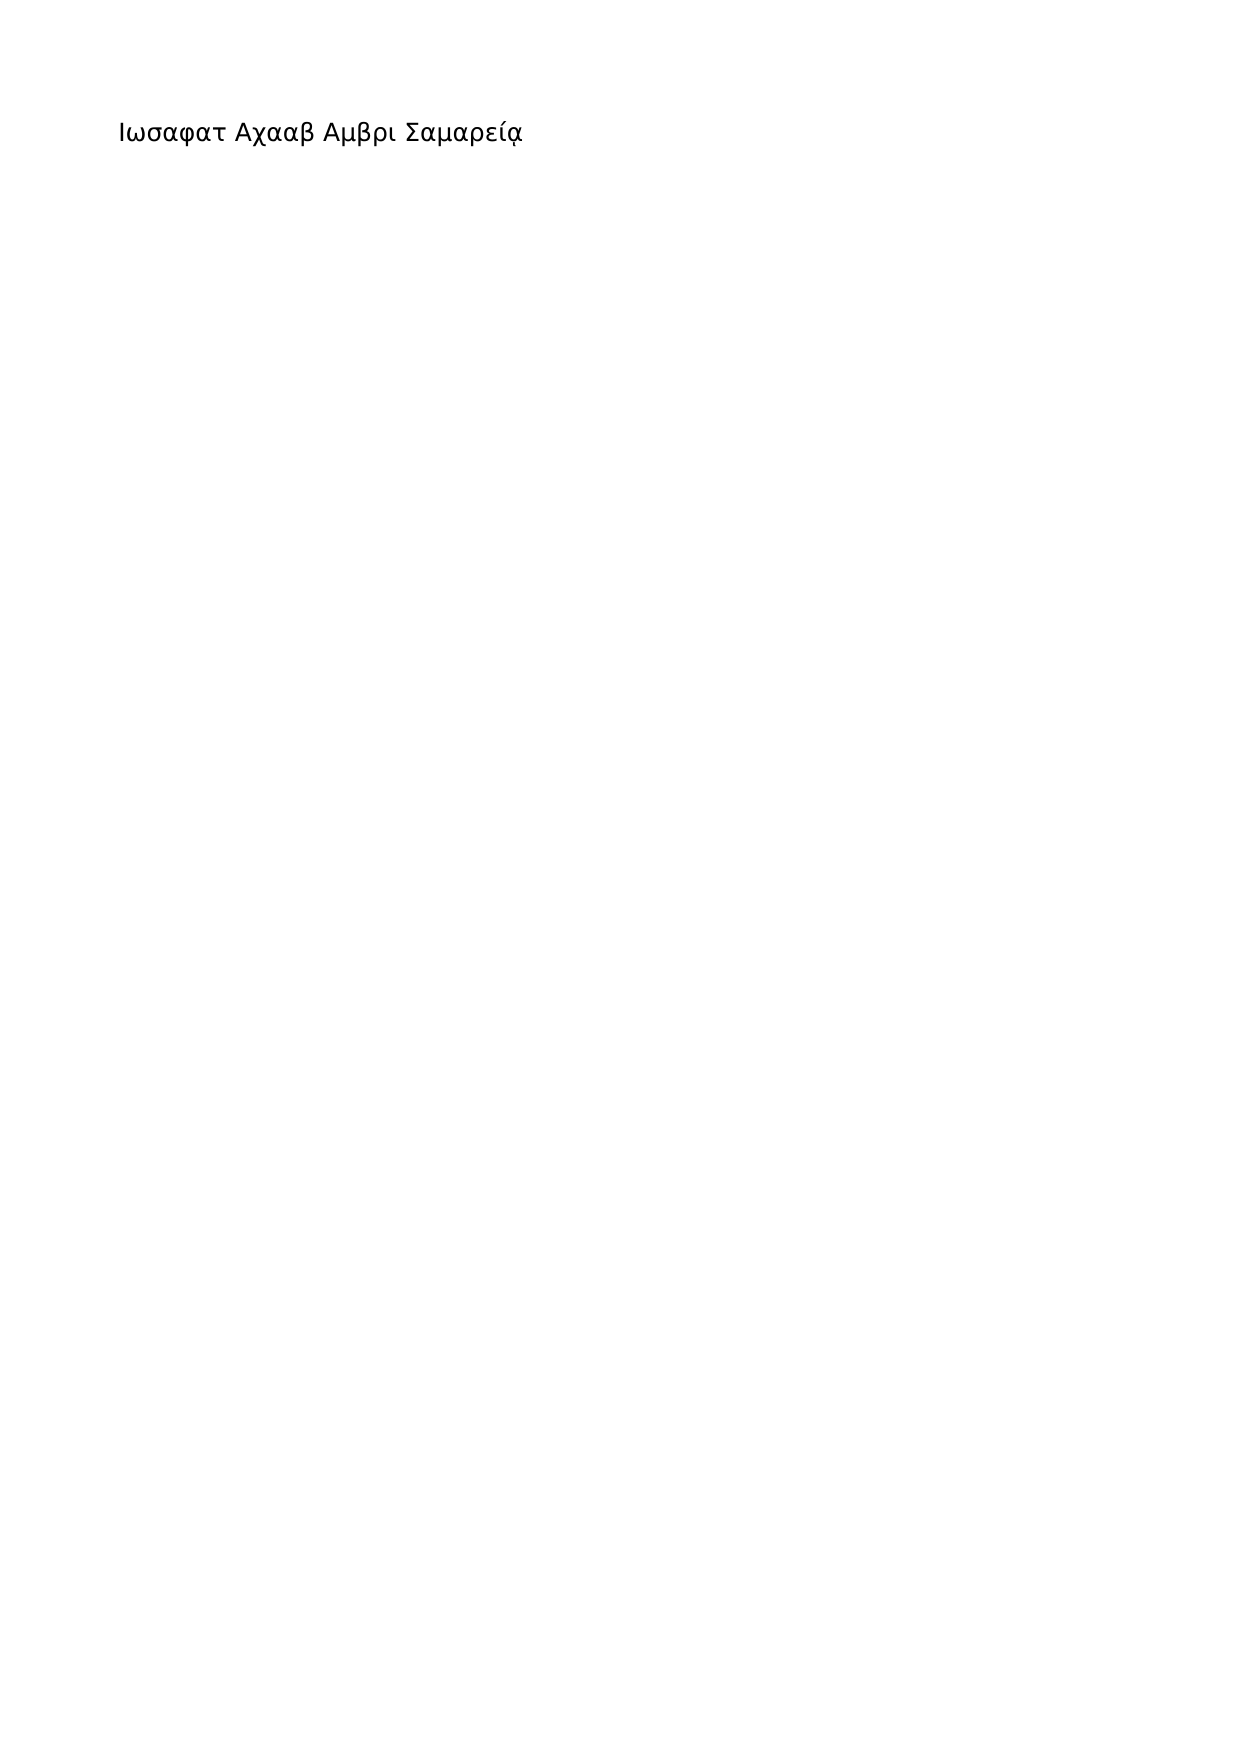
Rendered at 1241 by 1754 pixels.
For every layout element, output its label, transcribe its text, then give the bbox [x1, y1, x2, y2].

text Ιωσαφατ Αχααβ Αμβρι Σαμαρείᾳ [118, 118, 1122, 147]
